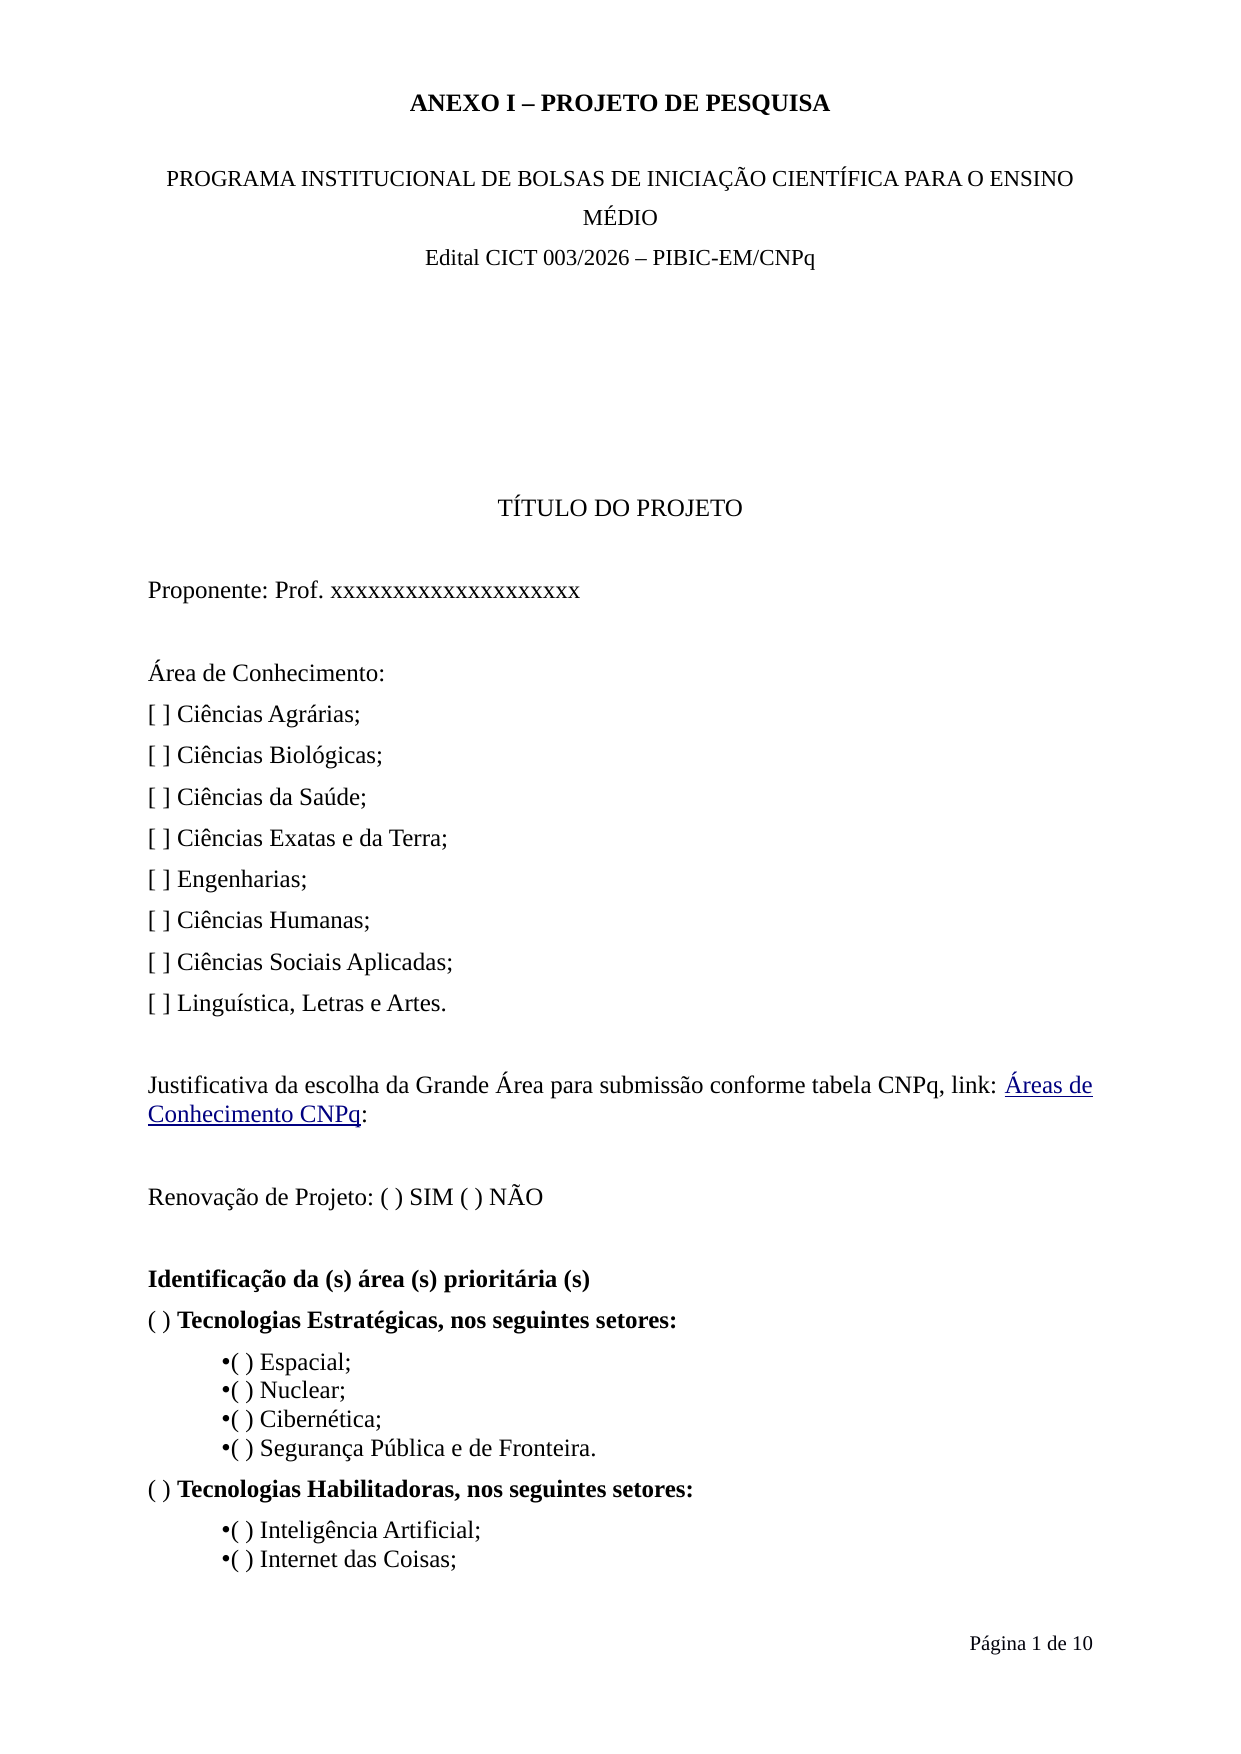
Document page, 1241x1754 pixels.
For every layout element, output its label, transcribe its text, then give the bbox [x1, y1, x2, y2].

text [ ] Ciências Exatas e da Terra; [148, 823, 1092, 852]
text TÍTULO DO PROJETO [160, 493, 1080, 522]
list ( ) Cibernética; [148, 1404, 1092, 1433]
text Justificativa da escolha da Grande Área para submissão conforme tabela CNPq, link: Áreas de Conhecimento CNPq: [148, 1071, 1092, 1128]
text PROGRAMA INSTITUCIONAL DE BOLSAS DE INICIAÇÃO CIENTÍFICA PARA O ENSINO MÉDIO [148, 165, 1092, 231]
text Edital CICT 003/2026 – PIBIC-EM/CNPq [148, 244, 1092, 270]
list ( ) Nuclear; [148, 1376, 1092, 1404]
text Renovação de Projeto: ( ) SIM ( ) NÃO [148, 1182, 1092, 1211]
list ( ) Espacial; [148, 1347, 1092, 1376]
text Identificação da (s) área (s) prioritária (s) [148, 1264, 1092, 1293]
list ( ) Inteligência Artificial; [148, 1516, 1092, 1544]
text [ ] Linguística, Letras e Artes. [148, 988, 1092, 1017]
text [ ] Ciências Sociais Aplicadas; [148, 947, 1092, 976]
text [ ] Engenharias; [148, 864, 1092, 893]
text ( ) Tecnologias Estratégicas, nos seguintes setores: [148, 1306, 1092, 1334]
list ( ) Internet das Coisas; [148, 1544, 1092, 1573]
text [ ] Ciências Biológicas; [148, 741, 1092, 769]
text Área de Conhecimento: [148, 658, 1092, 687]
list ( ) Segurança Pública e de Fronteira. [148, 1433, 1092, 1462]
text ANEXO I – PROJETO DE PESQUISA [148, 88, 1092, 117]
text ( ) Tecnologias Habilitadoras, nos seguintes setores: [148, 1474, 1092, 1503]
text [ ] Ciências Agrárias; [148, 699, 1092, 728]
text [ ] Ciências da Saúde; [148, 782, 1092, 811]
text Proponente: Prof. xxxxxxxxxxxxxxxxxxxx [148, 576, 1092, 604]
text [ ] Ciências Humanas; [148, 906, 1092, 934]
